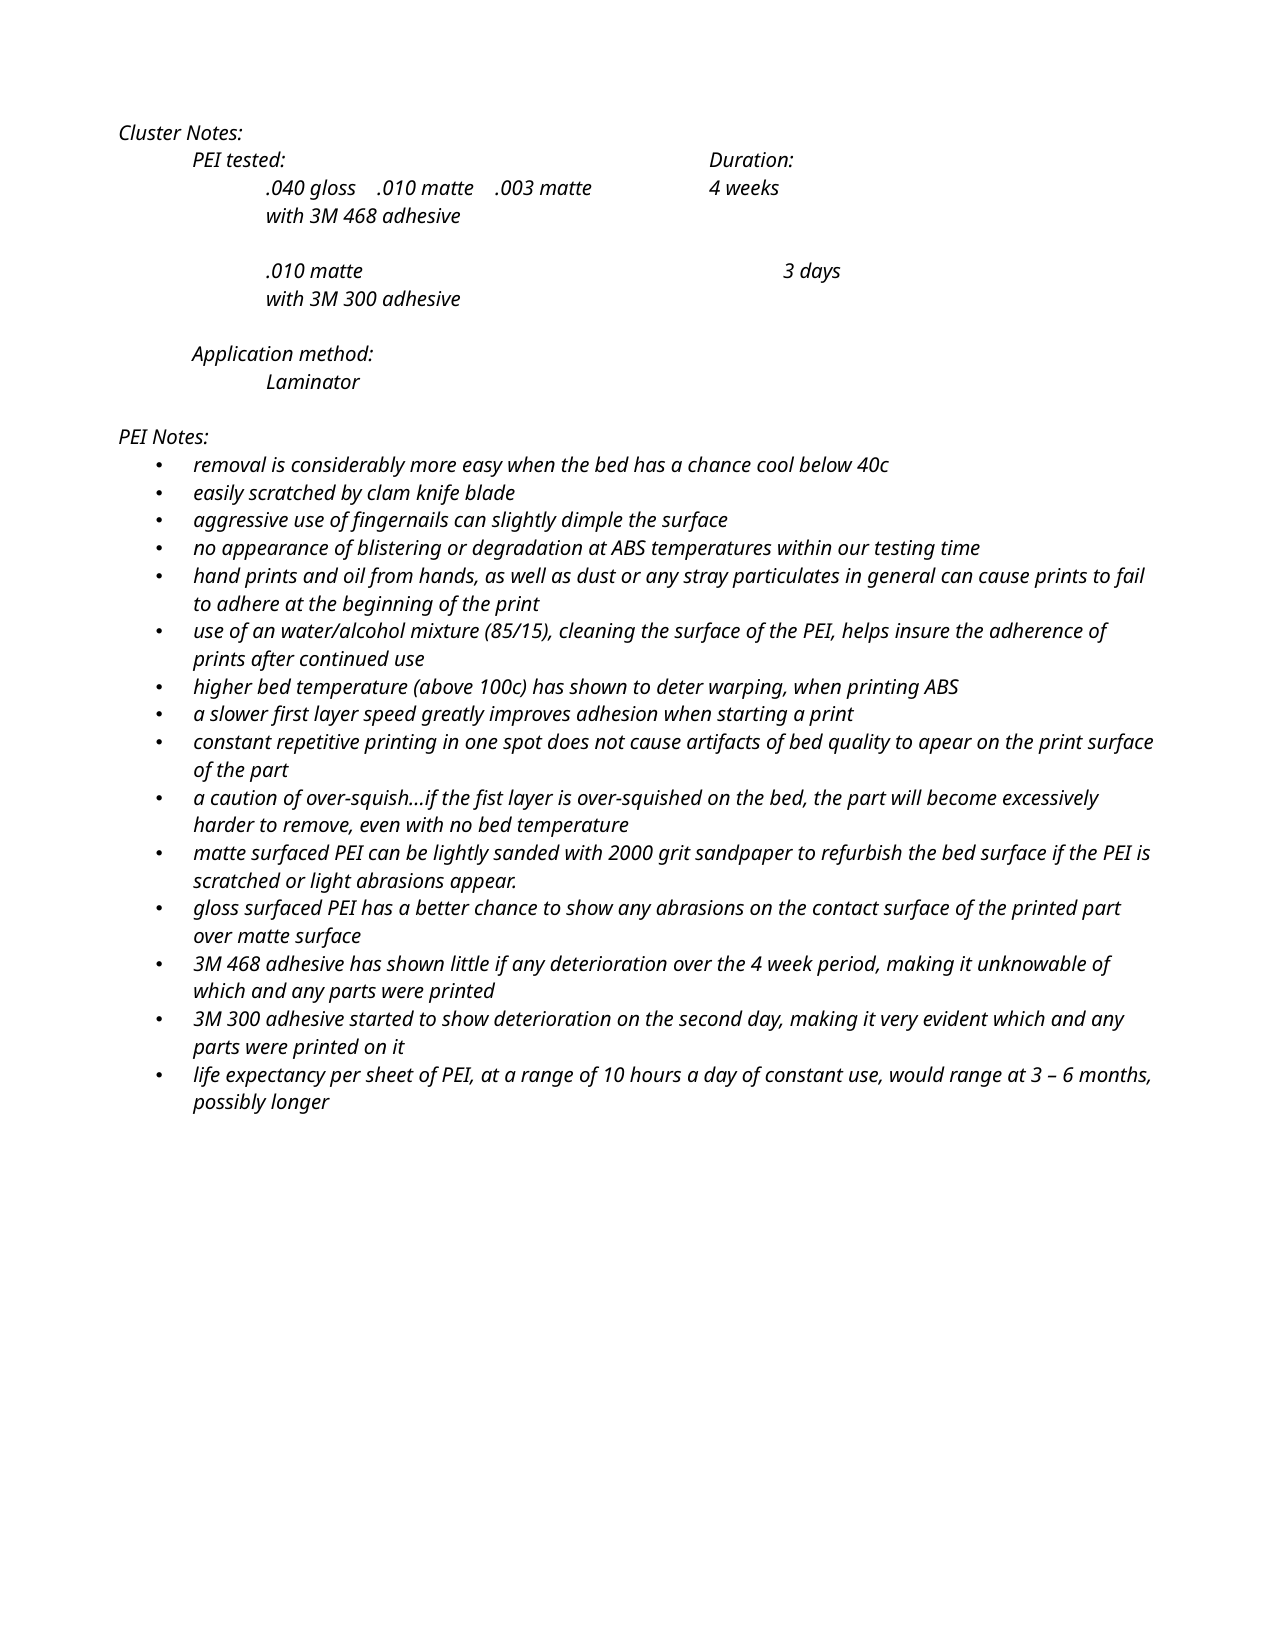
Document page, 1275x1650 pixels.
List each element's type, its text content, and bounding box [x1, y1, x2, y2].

text PEI Notes: [118, 423, 1157, 451]
text PEI tested: Duration: [192, 146, 1157, 173]
list a slower first layer speed greatly improves adhesion when starting a print [156, 700, 1157, 728]
list no appearance of blistering or degradation at ABS temperatures within our testing time [156, 534, 1157, 561]
text Cluster Notes: [118, 118, 1157, 146]
list matte surfaced PEI can be lightly sanded with 2000 grit sandpaper to refurbish the bed surface if the PEI is scratched or light abrasions appear. [156, 838, 1157, 894]
list constant repetitive printing in one spot does not cause artifacts of bed quality to apear on the print surface of the part [156, 728, 1157, 783]
text .040 gloss .010 matte .003 matte 4 weeks [192, 173, 1157, 201]
text .010 matte 3 days [192, 257, 1157, 284]
list removal is considerably more easy when the bed has a chance cool below 40c [156, 451, 1157, 478]
list hand prints and oil from hands, as well as dust or any stray particulates in general can cause prints to fail to adhere at the beginning of the print [156, 561, 1157, 617]
list use of an water/alcohol mixture (85/15), cleaning the surface of the PEI, helps insure the adherence of prints after continued use [156, 617, 1157, 672]
list gloss surfaced PEI has a better chance to show any abrasions on the contact surface of the printed part over matte surface [156, 894, 1157, 949]
list easily scratched by clam knife blade [156, 478, 1157, 506]
text with 3M 468 adhesive [192, 201, 1157, 229]
list a caution of over-squish...if the fist layer is over-squished on the bed, the part will become excessively harder to remove, even with no bed temperature [156, 783, 1157, 838]
list life expectancy per sheet of PEI, at a range of 10 hours a day of constant use, would range at 3 – 6 months, possibly longer [156, 1060, 1157, 1116]
text Laminator [192, 367, 1157, 395]
text Application method: [192, 340, 1157, 367]
list 3M 468 adhesive has shown little if any deterioration over the 4 week period, making it unknowable of which and any parts were printed [156, 949, 1157, 1005]
list 3M 300 adhesive started to show deterioration on the second day, making it very evident which and any parts were printed on it [156, 1005, 1157, 1060]
list aggressive use of fingernails can slightly dimple the surface [156, 506, 1157, 534]
list higher bed temperature (above 100c) has shown to deter warping, when printing ABS [156, 672, 1157, 700]
text with 3M 300 adhesive [192, 284, 1157, 312]
